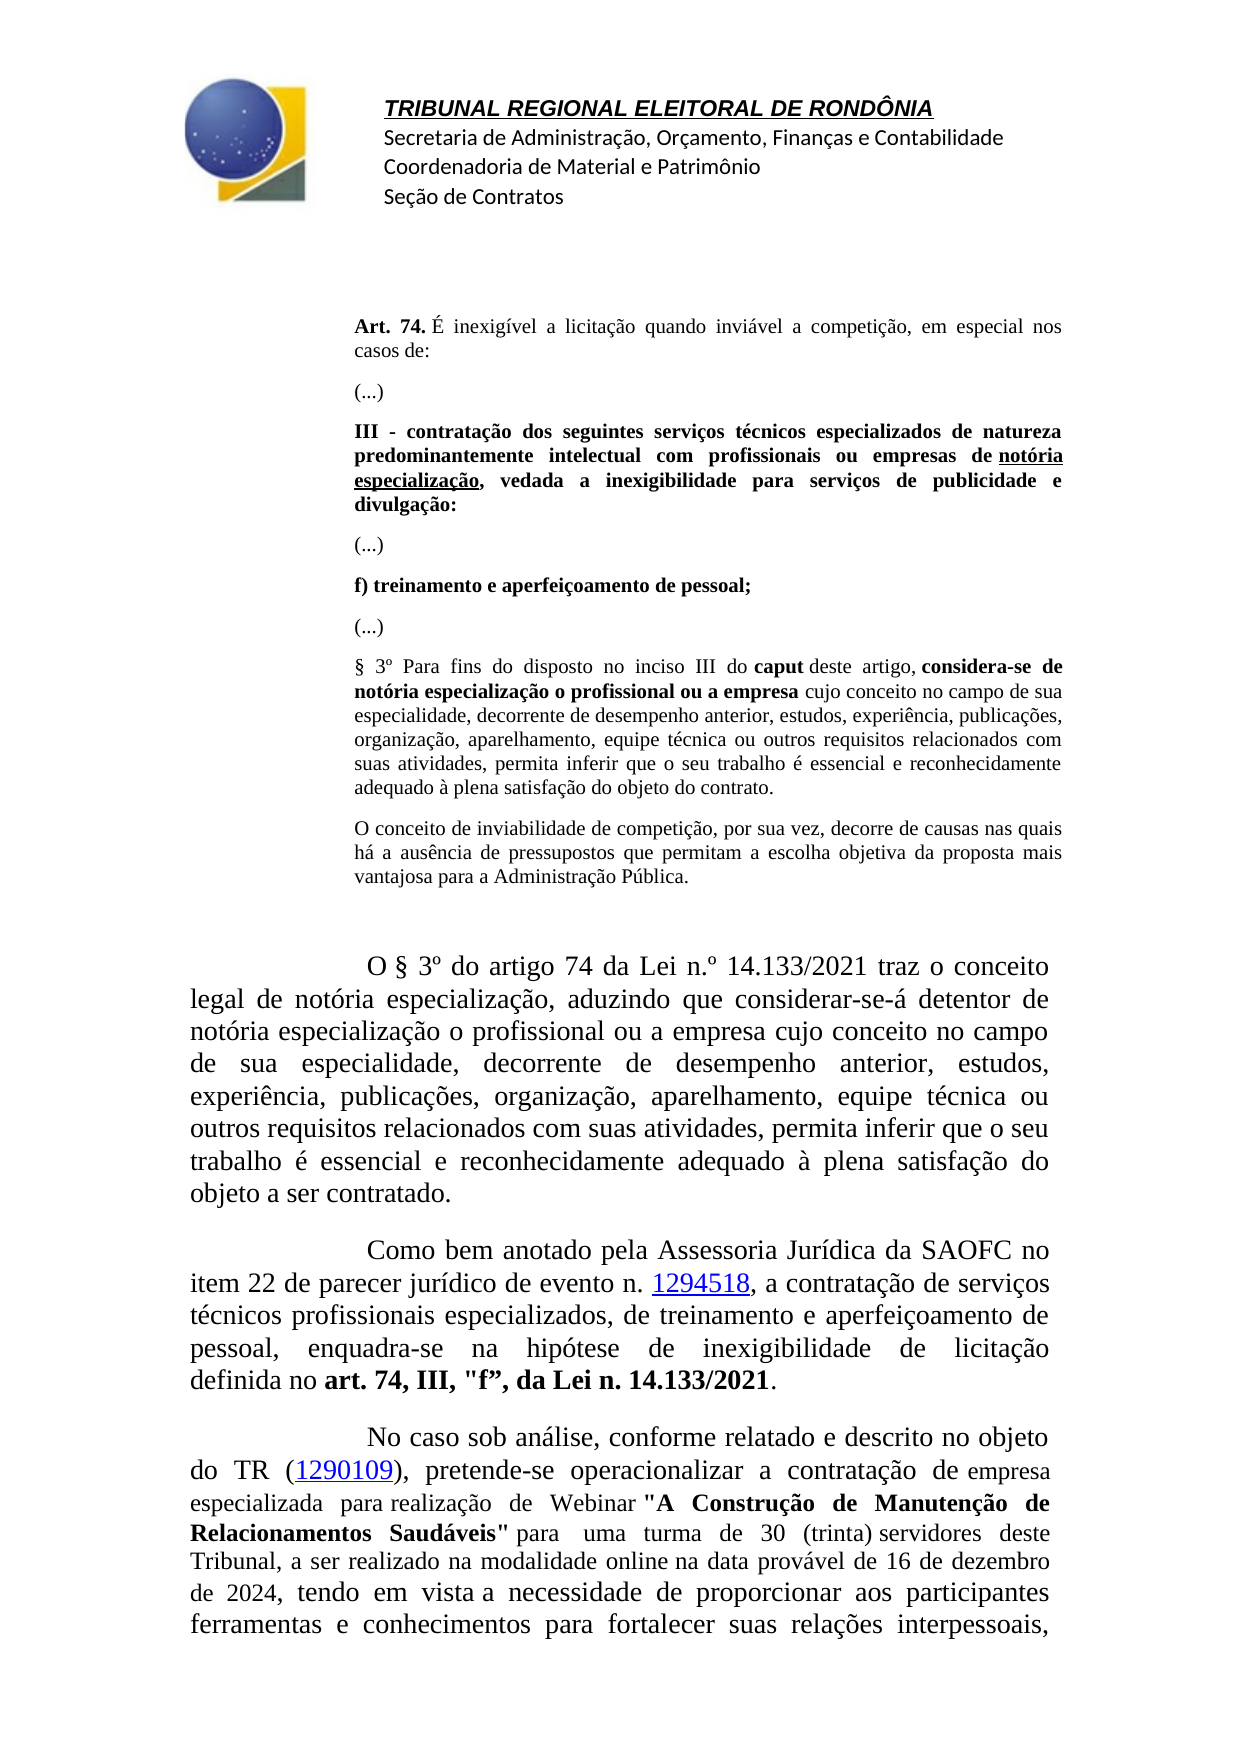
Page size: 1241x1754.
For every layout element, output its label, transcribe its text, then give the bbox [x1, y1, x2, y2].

text f) treinamento e aperfeiçoamento de pessoal; [354, 573, 1063, 597]
text (...) [354, 532, 1063, 556]
text O conceito de inviabilidade de competição, por sua vez, decorre de causas nas quais há a ausência de pressupostos que permitam a escolha objetiva da proposta mais vantajosa para a Administração Pública. [354, 816, 1063, 888]
text O § 3º do artigo 74 da Lei n.º 14.133/2021 traz o conceito legal de notória especialização, aduzindo que considerar-se-á detentor de notória especialização o profissional ou a empresa cujo conceito no campo de sua especialidade, decorrente de desempenho anterior, estudos, experiência, publicações, organização, aparelhamento, equipe técnica ou outros requisitos relacionados com suas atividades, permita inferir que o seu trabalho é essencial e reconhecidamente adequado à plena satisfação do objeto a ser contratado. [190, 949, 1051, 1208]
text Como bem anotado pela Assessoria Jurídica da SAOFC no item 22 de parecer jurídico de evento n. 1294518, a contratação de serviços técnicos profissionais especializados, de treinamento e aperfeiçoamento de pessoal, enquadra-se na hipótese de inexigibilidade de licitação definida no art. 74, III, "f”, da Lei n. 14.133/2021. [190, 1233, 1051, 1395]
text III - contratação dos seguintes serviços técnicos especializados de natureza predominantemente intelectual com profissionais ou empresas de notória especialização, vedada a inexigibilidade para serviços de publicidade e divulgação: [354, 419, 1063, 516]
text § 3º Para fins do disposto no inciso III do caput deste artigo, considera-se de notória especialização o profissional ou a empresa cujo conceito no campo de sua especialidade, decorrente de desempenho anterior, estudos, experiência, publicações, organização, aparelhamento, equipe técnica ou outros requisitos relacionados com suas atividades, permita inferir que o seu trabalho é essencial e reconhecidamente adequado à plena satisfação do objeto do contrato. [354, 654, 1063, 799]
text Art. 74. É inexigível a licitação quando inviável a competição, em especial nos casos de: [354, 314, 1063, 362]
text (...) [354, 379, 1063, 403]
text (...) [354, 614, 1063, 638]
text No caso sob análise, conforme relatado e descrito no objeto do TR (1290109), pretende-se operacionalizar a contratação de empresa especializada para realização de Webinar "A Construção de Manutenção de Relacionamentos Saudáveis" para uma turma de 30 (trinta) servidores deste Tribunal, a ser realizado na modalidade online na data provável de 16 de dezembro de 2024, tendo em vista a necessidade de proporcionar aos participantes ferramentas e conhecimentos para fortalecer suas relações interpessoais, [190, 1420, 1051, 1640]
